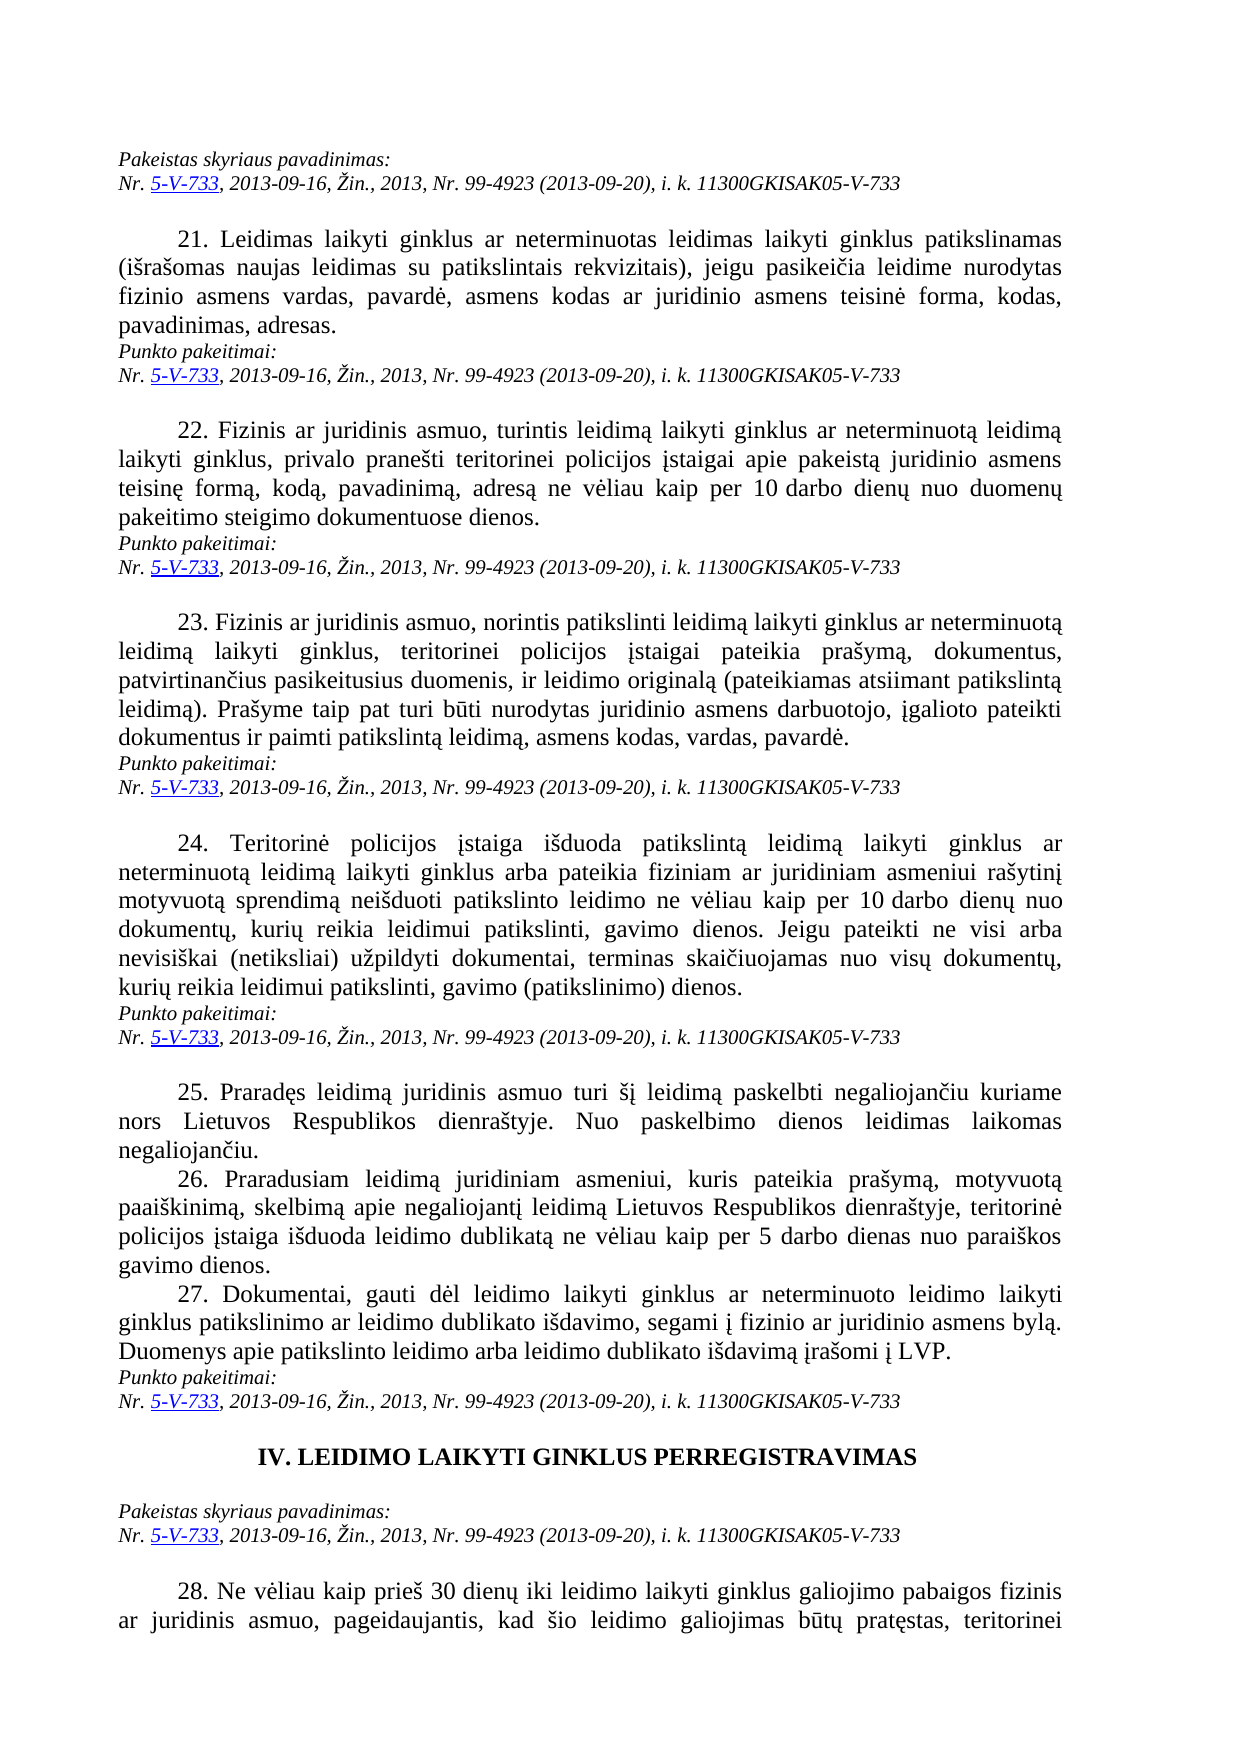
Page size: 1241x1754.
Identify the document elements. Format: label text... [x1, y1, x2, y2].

text 21. Leidimas laikyti ginklus ar neterminuotas leidimas laikyti ginklus patikslinamas (išrašomas naujas leidimas su patikslintais rekvizitais), jeigu pasikeičia leidime nurodytas fizinio asmens vardas, pavardė, asmens kodas ar juridinio asmens teisinė forma, kodas, pavadinimas, adresas. [118, 224, 1063, 339]
text Punkto pakeitimai: [118, 339, 1063, 363]
text 28. Ne vėliau kaip prieš 30 dienų iki leidimo laikyti ginklus galiojimo pabaigos fizinis ar juridinis asmuo, pageidaujantis, kad šio leidimo galiojimas būtų pratęstas, teritorinei [118, 1576, 1063, 1634]
text 24. Teritorinė policijos įstaiga išduoda patikslintą leidimą laikyti ginklus ar neterminuotą leidimą laikyti ginklus arba pateikia fiziniam ar juridiniam asmeniui rašytinį motyvuotą sprendimą neišduoti patikslinto leidimo ne vėliau kaip per 10 darbo dienų nuo dokumentų, kurių reikia leidimui patikslinti, gavimo dienos. Jeigu pateikti ne visi arba nevisiškai (netiksliai) užpildyti dokumentai, terminas skaičiuojamas nuo visų dokumentų, kurių reikia leidimui patikslinti, gavimo (patikslinimo) dienos. [118, 828, 1063, 1001]
text IV. LEIDIMO LAIKYTI GINKLUS PERREGISTRAVIMAS [118, 1442, 1063, 1471]
text 27. Dokumentai, gauti dėl leidimo laikyti ginklus ar neterminuoto leidimo laikyti ginklus patikslinimo ar leidimo dublikato išdavimo, segami į fizinio ar juridinio asmens bylą. Duomenys apie patikslinto leidimo arba leidimo dublikato išdavimą įrašomi į LVP. [118, 1279, 1063, 1365]
text Pakeistas skyriaus pavadinimas: [118, 147, 1063, 171]
text Nr. 5-V-733, 2013-09-16, Žin., 2013, Nr. 99-4923 (2013-09-20), i. k. 11300GKISAK05-V-733 [118, 1523, 1063, 1547]
text Nr. 5-V-733, 2013-09-16, Žin., 2013, Nr. 99-4923 (2013-09-20), i. k. 11300GKISAK05-V-733 [118, 775, 1063, 799]
text Nr. 5-V-733, 2013-09-16, Žin., 2013, Nr. 99-4923 (2013-09-20), i. k. 11300GKISAK05-V-733 [118, 363, 1063, 387]
text Punkto pakeitimai: [118, 1001, 1063, 1025]
text 22. Fizinis ar juridinis asmuo, turintis leidimą laikyti ginklus ar neterminuotą leidimą laikyti ginklus, privalo pranešti teritorinei policijos įstaigai apie pakeistą juridinio asmens teisinę formą, kodą, pavadinimą, adresą ne vėliau kaip per 10 darbo dienų nuo duomenų pakeitimo steigimo dokumentuose dienos. [118, 416, 1063, 531]
text 25. Praradęs leidimą juridinis asmuo turi šį leidimą paskelbti negaliojančiu kuriame nors Lietuvos Respublikos dienraštyje. Nuo paskelbimo dienos leidimas laikomas negaliojančiu. [118, 1077, 1063, 1164]
text Nr. 5-V-733, 2013-09-16, Žin., 2013, Nr. 99-4923 (2013-09-20), i. k. 11300GKISAK05-V-733 [118, 1389, 1063, 1413]
text Punkto pakeitimai: [118, 1365, 1063, 1389]
text Nr. 5-V-733, 2013-09-16, Žin., 2013, Nr. 99-4923 (2013-09-20), i. k. 11300GKISAK05-V-733 [118, 1025, 1063, 1049]
text Punkto pakeitimai: [118, 531, 1063, 555]
text Nr. 5-V-733, 2013-09-16, Žin., 2013, Nr. 99-4923 (2013-09-20), i. k. 11300GKISAK05-V-733 [118, 171, 1063, 195]
text Pakeistas skyriaus pavadinimas: [118, 1499, 1063, 1523]
text Nr. 5-V-733, 2013-09-16, Žin., 2013, Nr. 99-4923 (2013-09-20), i. k. 11300GKISAK05-V-733 [118, 555, 1063, 579]
text 23. Fizinis ar juridinis asmuo, norintis patikslinti leidimą laikyti ginklus ar neterminuotą leidimą laikyti ginklus, teritorinei policijos įstaigai pateikia prašymą, dokumentus, patvirtinančius pasikeitusius duomenis, ir leidimo originalą (pateikiamas atsiimant patikslintą leidimą). Prašyme taip pat turi būti nurodytas juridinio asmens darbuotojo, įgalioto pateikti dokumentus ir paimti patikslintą leidimą, asmens kodas, vardas, pavardė. [118, 607, 1063, 751]
text 26. Praradusiam leidimą juridiniam asmeniui, kuris pateikia prašymą, motyvuotą paaiškinimą, skelbimą apie negaliojantį leidimą Lietuvos Respublikos dienraštyje, teritorinė policijos įstaiga išduoda leidimo dublikatą ne vėliau kaip per 5 darbo dienas nuo paraiškos gavimo dienos. [118, 1164, 1063, 1279]
text Punkto pakeitimai: [118, 751, 1063, 775]
